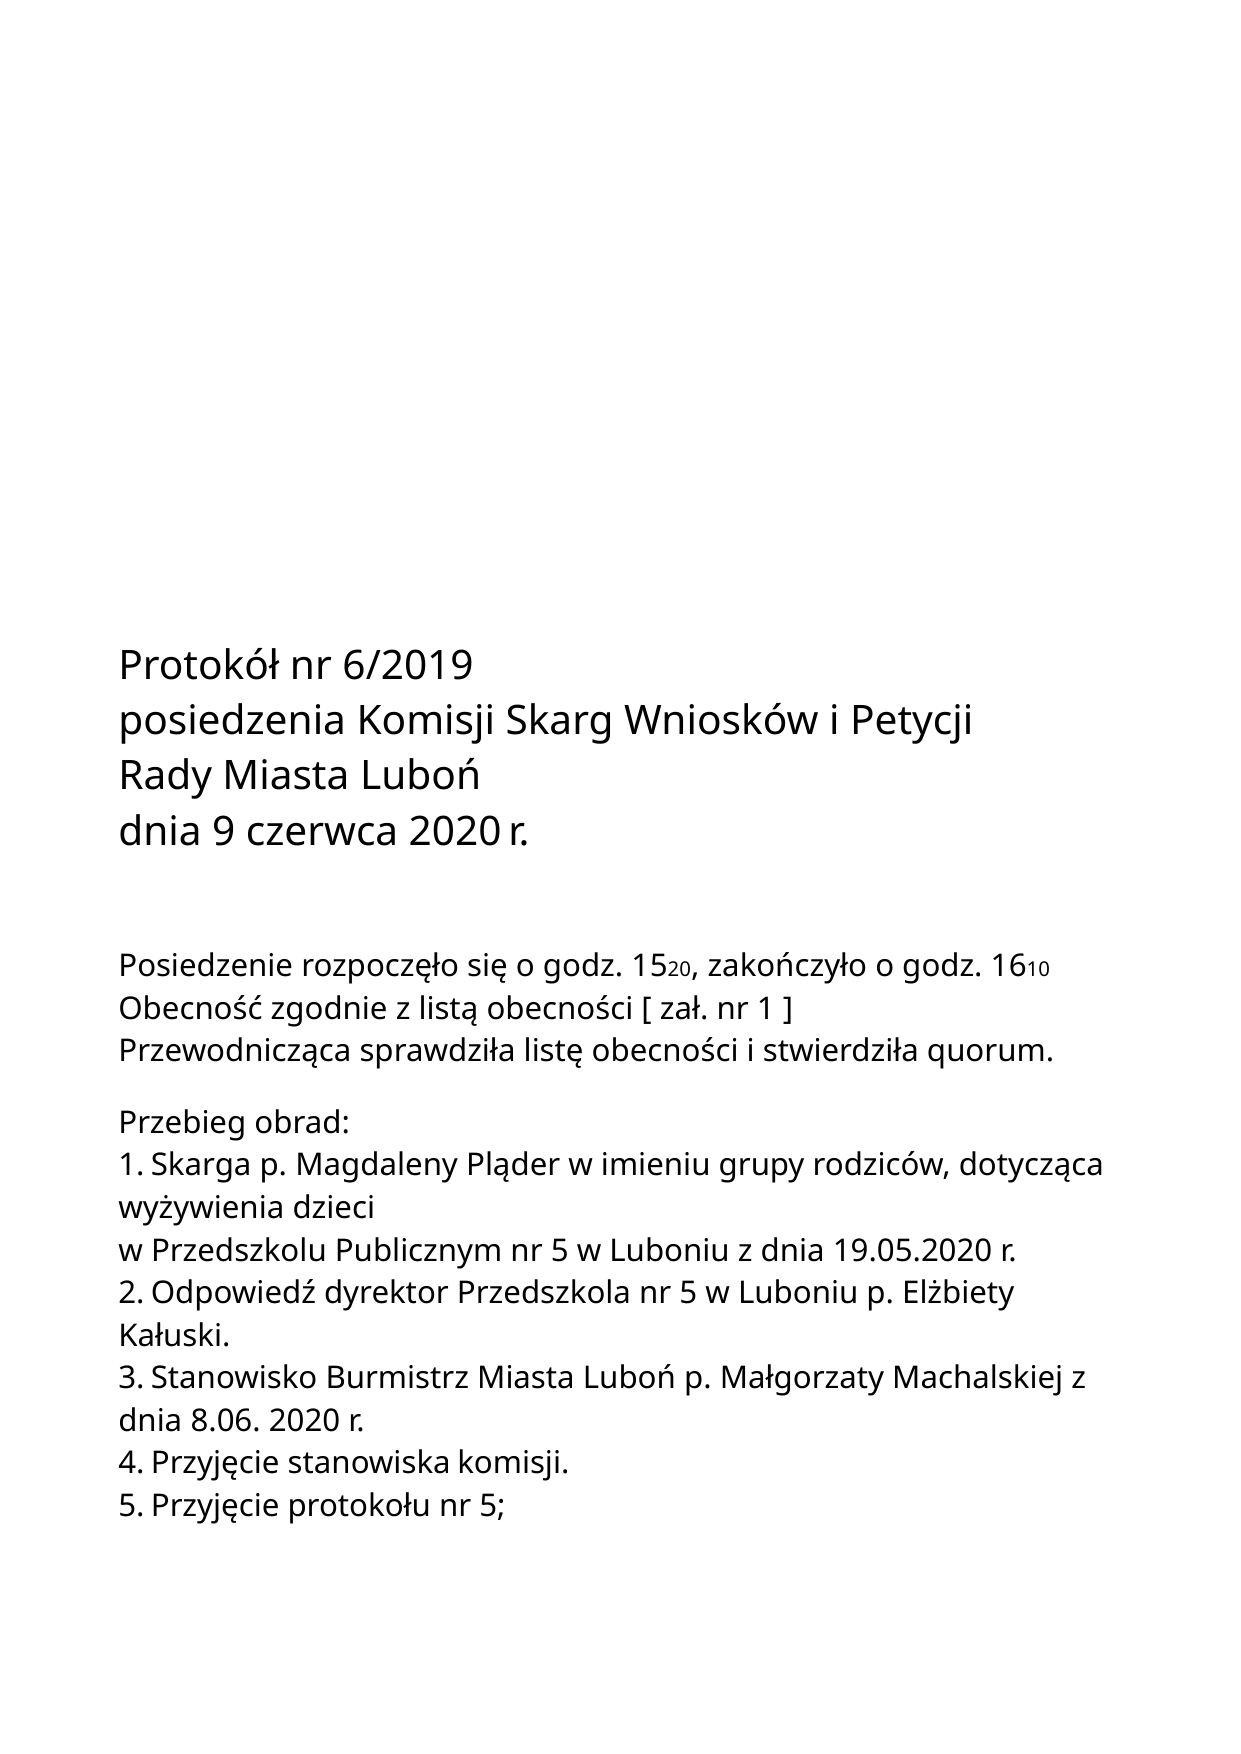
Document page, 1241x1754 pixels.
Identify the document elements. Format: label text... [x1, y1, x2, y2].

text Protokół nr 6/2019 posiedzenia Komisji Skarg Wniosków i Petycji Rady Miasta Luboń dnia 9 czerwca 2020 r. Posiedzenie rozpoczęło się o godz. 1520, zakończyło o godz. 1610 Obecność zgodnie z listą obecności [ zał. nr 1 ] Przewodnicząca sprawdziła listę obecności i stwierdziła quorum. Przebieg obrad: 1. Skarga p. Magdaleny Pląder w imieniu grupy rodziców, dotycząca wyżywienia dzieci w Przedszkolu Publicznym nr 5 w Luboniu z dnia 19.05.2020 r. 2. Odpowiedź dyrektor Przedszkola nr 5 w Luboniu p. Elżbiety Kałuski. 3. Stanowisko Burmistrz Miasta Luboń p. Małgorzaty Machalskiej z dnia 8.06. 2020 r. 4. Przyjęcie stanowiska komisji. 5. Przyjęcie protokołu nr 5; [118, 636, 1122, 1526]
